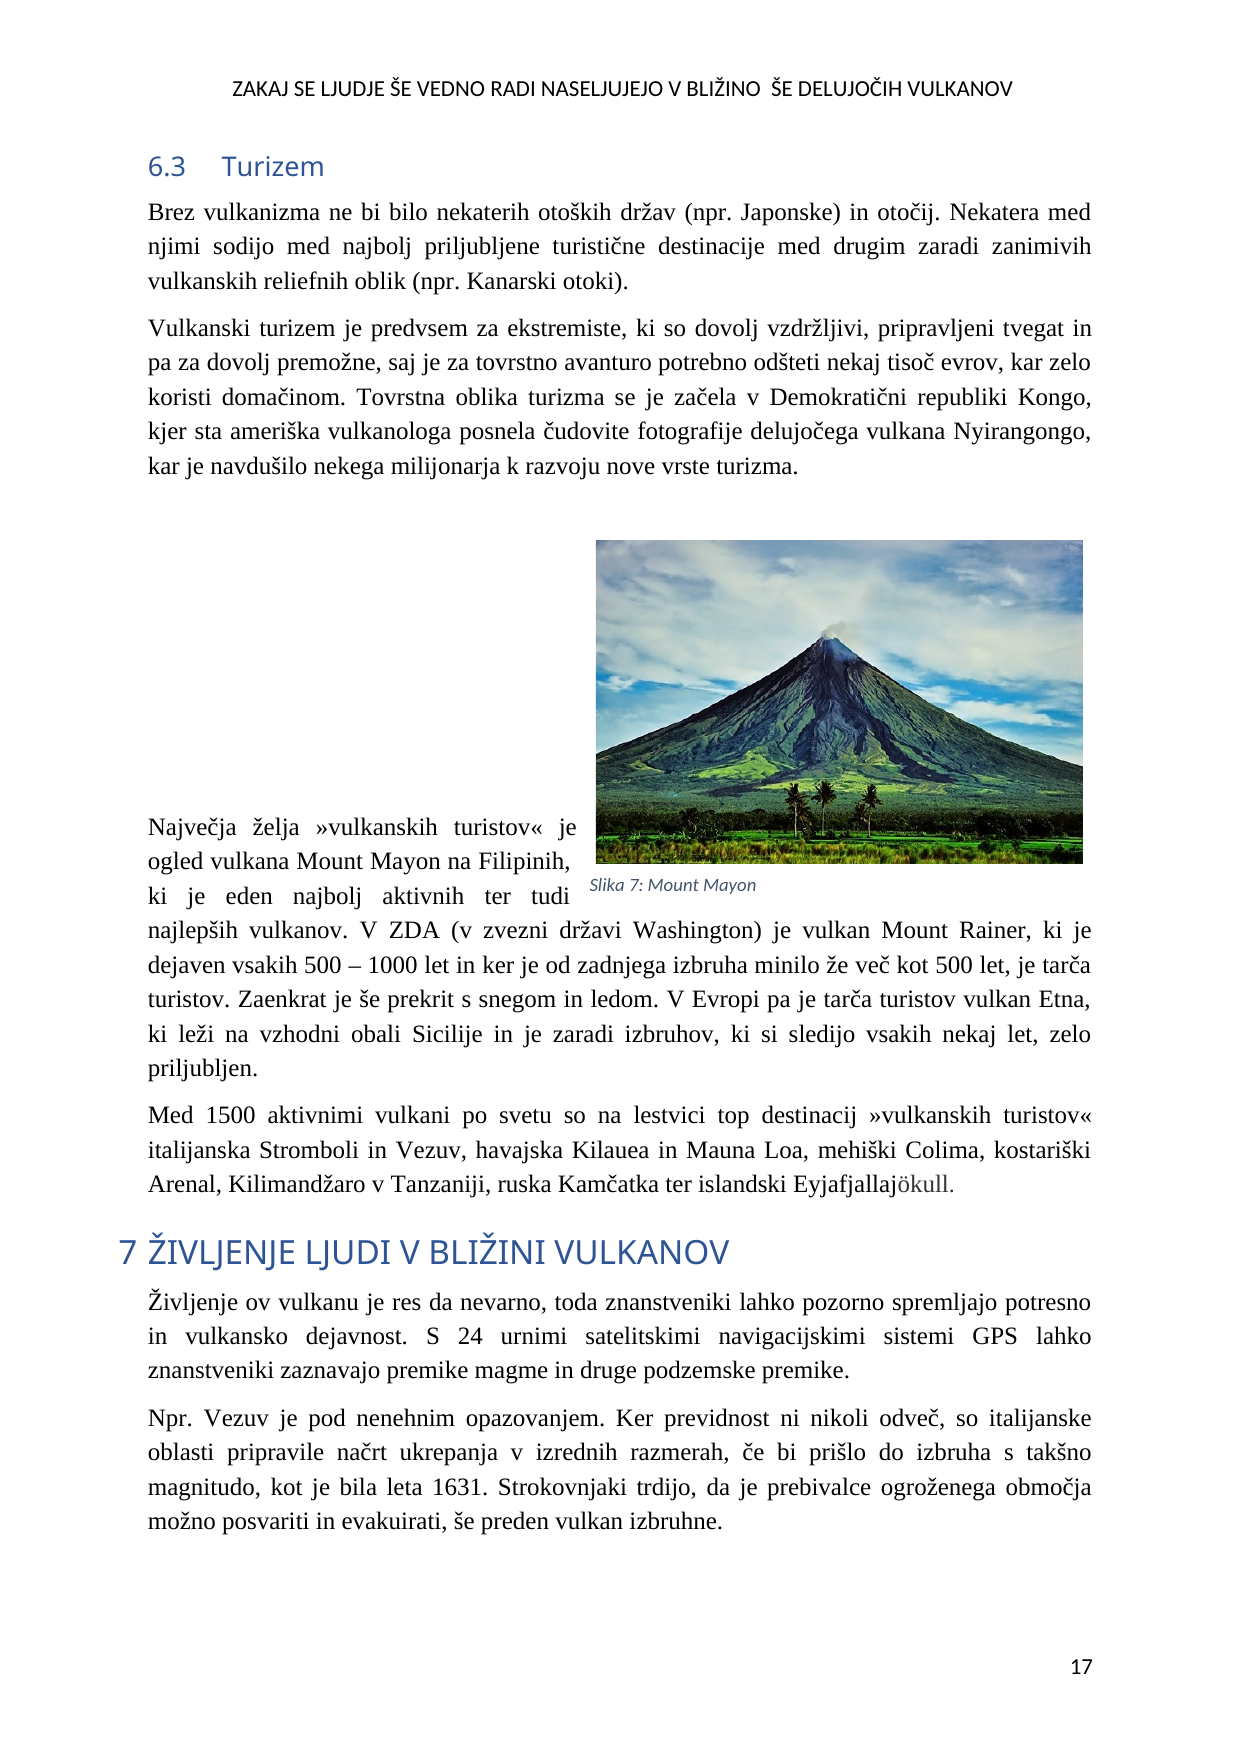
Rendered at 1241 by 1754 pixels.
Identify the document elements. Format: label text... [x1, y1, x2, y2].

subtitle Turizem [148, 148, 1093, 184]
text Življenje ov vulkanu je res da nevarno, toda znanstveniki lahko pozorno spremljajo potresno in vulkansko dejavnost. S 24 urnimi satelitskimi navigacijskimi sistemi GPS lahko znanstveniki zaznavajo premike magme in druge podzemske premike. [148, 1287, 1093, 1384]
subtitle ŽIVLJENJE LJUDI V BLIŽINI VULKANOV [118, 1229, 1093, 1274]
text Vulkanski turizem je predvsem za ekstremiste, ki so dovolj vzdržljivi, pripravljeni tvegat in pa za dovolj premožne, saj je za tovrstno avanturo potrebno odšteti nekaj tisoč evrov, kar zelo koristi domačinom. Tovrstna oblika turizma se je začela v Demokratični republiki Kongo, kjer sta ameriška vulkanologa posnela čudovite fotografije delujočega vulkana Nyirangongo, kar je navdušilo nekega milijonarja k razvoju nove vrste turizma. [148, 313, 1093, 479]
picture [607, 540, 1088, 868]
text Npr. Vezuv je pod nenehnim opazovanjem. Ker previdnost ni nikoli odveč, so italijanske oblasti pripravile načrt ukrepanja v izrednih razmerah, če bi prišlo do izbruha s takšno magnitudo, kot je bila leta 1631. Strokovnjaki trdijo, da je prebivalce ogroženega območja možno posvariti in evakuirati, še preden vulkan izbruhne. [148, 1403, 1093, 1535]
text Med 1500 aktivnimi vulkani po svetu so na lestvici top destinacij »vulkanskih turistov« italijanska Stromboli in Vezuv, havajska Kilauea in Mauna Loa, mehiški Colima, kostariški Arenal, Kilimandžaro v Tanzaniji, ruska Kamčatka ter islandski Eyjafjallajökull. [148, 1100, 1093, 1198]
text Brez vulkanizma ne bi bilo nekaterih otoških držav (npr. Japonske) in otočij. Nekatera med njimi sodijo med najbolj priljubljene turistične destinacije med drugim zaradi zanimivih vulkanskih reliefnih oblik (npr. Kanarski otoki). [148, 197, 1093, 295]
text Največja želja »vulkanskih turistov« je ogled vulkana Mount Mayon na Filipinih, ki je eden najbolj aktivnih ter tudi najlepših vulkanov. V ZDA (v zvezni državi Washington) je vulkan Mount Rainer, ki je dejaven vsakih 500 – 1000 let in ker je od zadnjega izbruha minilo že več kot 500 let, je tarča turistov. Zaenkrat je še prekrit s snegom in ledom. V Evropi pa je tarča turistov vulkan Etna, ki leži na vzhodni obali Sicilije in je zaradi izbruhov, ki si sledijo vsakih nekaj let, zelo priljubljen. [148, 812, 1093, 1082]
